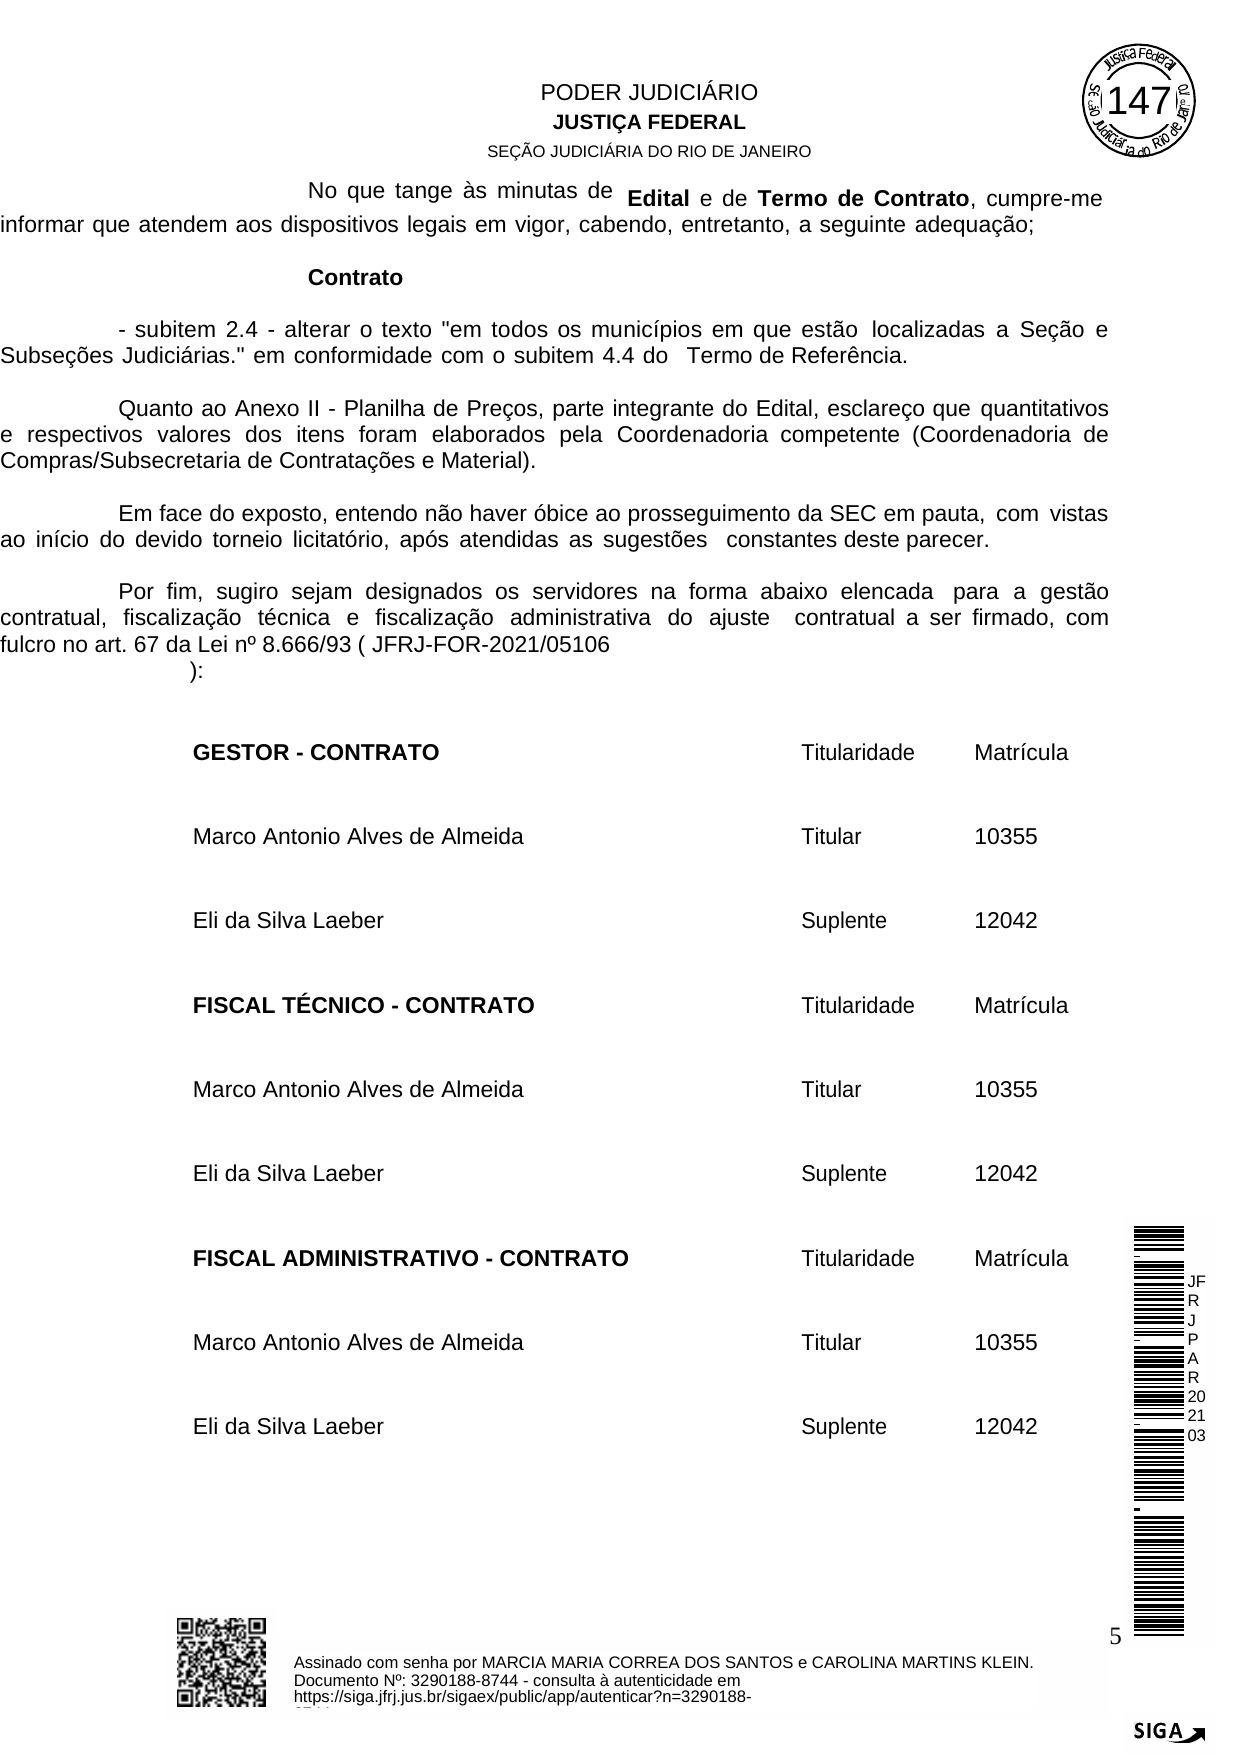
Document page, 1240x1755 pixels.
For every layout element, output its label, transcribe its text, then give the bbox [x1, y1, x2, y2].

text - subitem 2.4 - alterar o texto "em todos os municípios em que estão localizadas a Seção e Subseções Judiciárias." em conformidade com o subitem 4.4 do Termo de Referência. [0, 316, 1109, 369]
text informar que atendem aos dispositivos legais em vigor, cabendo, entretanto, a seguinte adequação; [0, 211, 1106, 237]
text ç [1088, 97, 1100, 106]
text GESTOR - CONTRATO Titularidade Matrícula [193, 739, 1239, 765]
text Marco Antonio Alves de Almeida Titular 10355 [193, 1076, 1239, 1102]
text Em face do exposto, entendo não haver óbice ao prosseguimento da SEC em pauta, com vistas ao início do devido torneio licitatório, após atendidas as sugestões constantes deste parecer. [0, 499, 1109, 552]
text Marco Antonio Alves de Almeida Titular 10355 [193, 1329, 1122, 1355]
text Edital e de Termo de Contrato, cumpre-me [627, 184, 1239, 211]
text FISCAL ADMINISTRATIVO - CONTRATO Titularidade Matrícula [193, 1245, 1122, 1271]
text Marco Antonio Alves de Almeida Titular 10355 [193, 823, 1239, 849]
text JFRJPAR202103056A [1187, 1272, 1206, 1444]
text FISCAL TÉCNICO - CONTRATO Titularidade Matrícula [193, 992, 1239, 1018]
text Eli da Silva Laeber Suplente 12042 [193, 907, 1239, 933]
text No que tange às minutas de [308, 177, 617, 203]
text e [1180, 96, 1192, 105]
text Quanto ao Anexo II - Planilha de Preços, parte integrante do Edital, esclareço que quantitativos e respectivos valores dos itens foram elaborados pela Coordenadoria competente (Coordenadoria de Compras/Subsecretaria de Contratações e Material). [0, 394, 1109, 474]
text Contrato [308, 264, 1239, 290]
text Por fim, sugiro sejam designados os servidores na forma abaixo elencada para a gestão contratual, fiscalização técnica e fiscalização administrativa do ajuste contratual a ser firmado, com fulcro no art. 67 da Lei nº 8.666/93 ( JFRJ-FOR-2021/05106 [0, 578, 1109, 657]
text Eli da Silva Laeber Suplente 12042 [193, 1413, 1122, 1439]
text ): [189, 657, 1239, 683]
text Eli da Silva Laeber Suplente 12042 [193, 1160, 1239, 1186]
